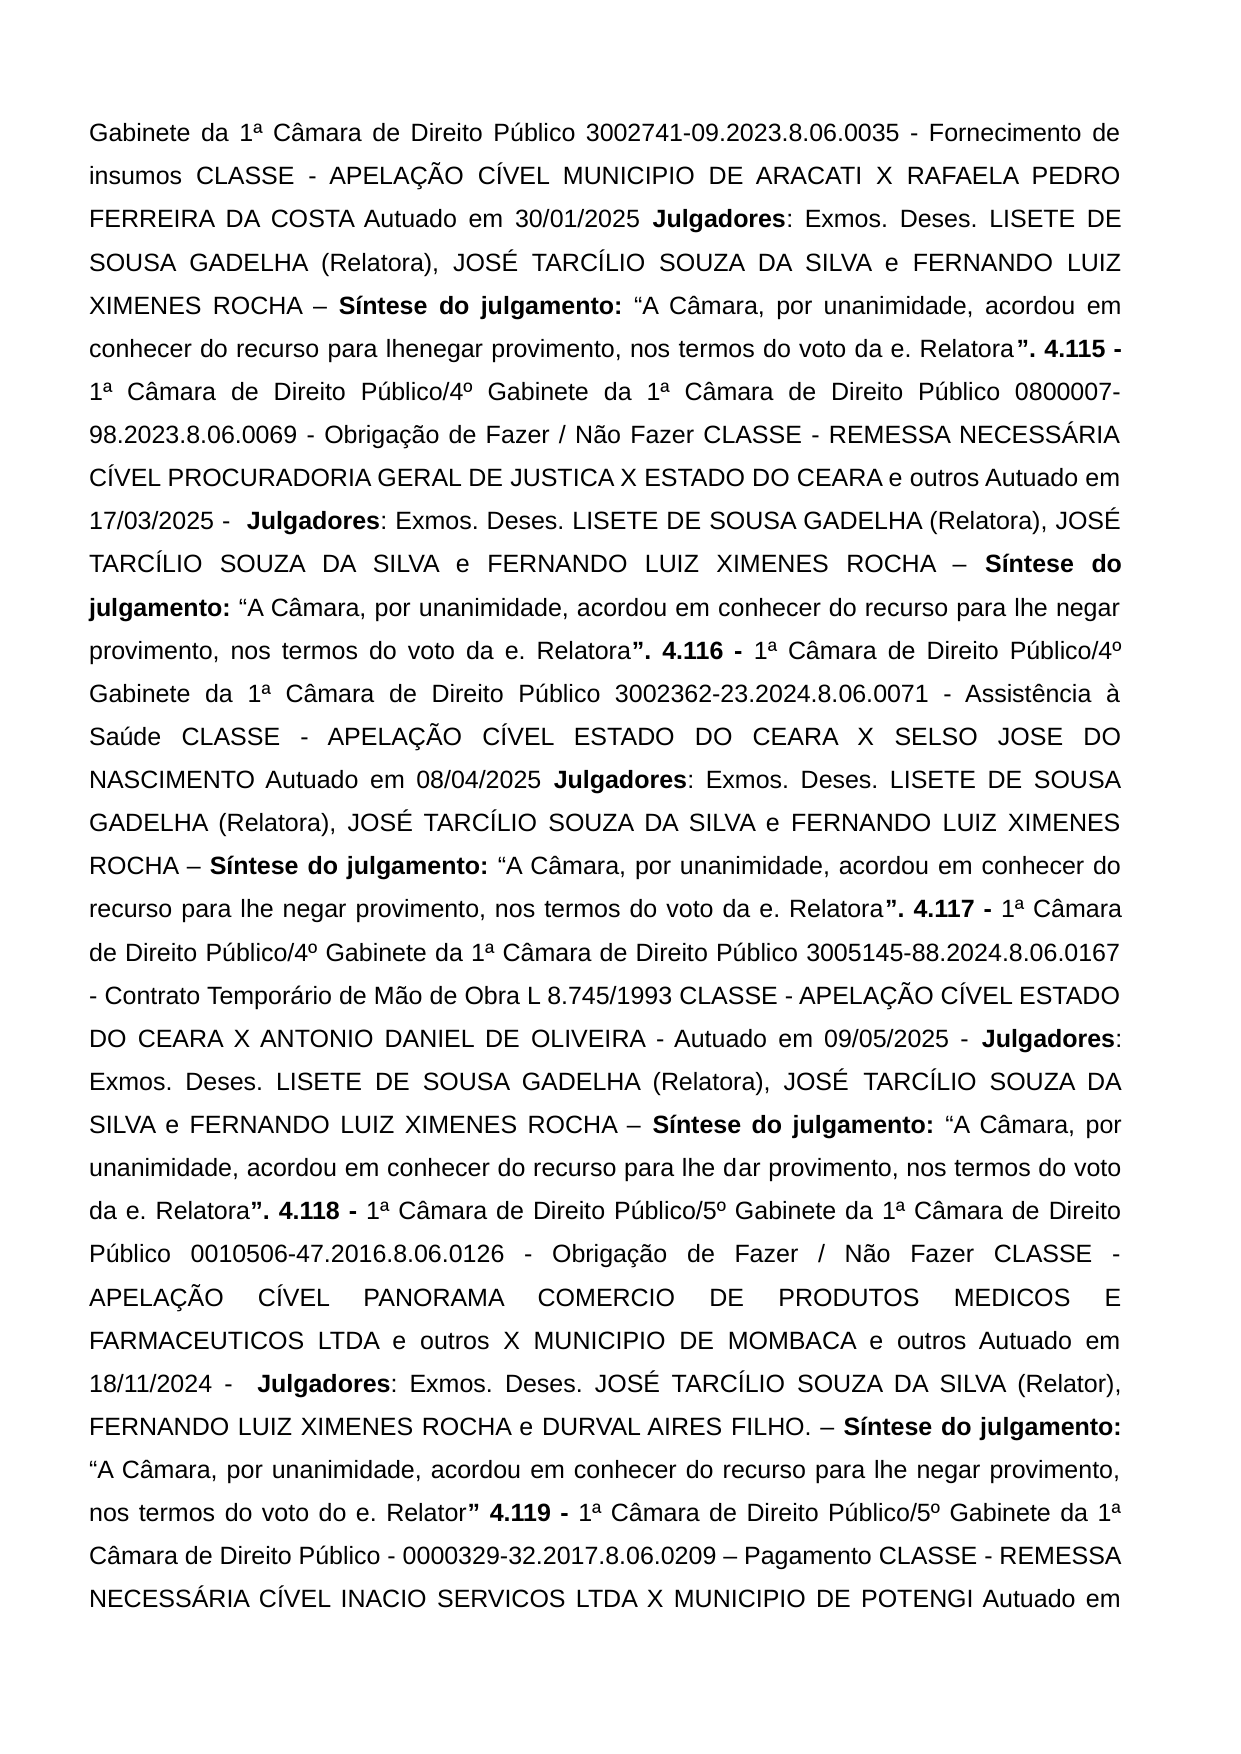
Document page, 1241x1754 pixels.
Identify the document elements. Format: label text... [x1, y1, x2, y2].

text Gabinete da 1ª Câmara de Direito Público 3002741-09.2023.8.06.0035 - Fornecimento de insumos CLASSE - APELAÇÃO CÍVEL MUNICIPIO DE ARACATI X RAFAELA PEDRO FERREIRA DA COSTA Autuado em 30/01/2025 Julgadores: Exmos. Deses. LISETE DE SOUSA GADELHA (Relatora), JOSÉ TARCÍLIO SOUZA DA SILVA e FERNANDO LUIZ XIMENES ROCHA – Síntese do julgamento: “A Câmara, por unanimidade, acordou em conhecer do recurso para lhenegar provimento, nos termos do voto da e. Relatora”. 4.115 - 1ª Câmara de Direito Público/4º Gabinete da 1ª Câmara de Direito Público 0800007-98.2023.8.06.0069 - Obrigação de Fazer / Não Fazer CLASSE - REMESSA NECESSÁRIA CÍVEL PROCURADORIA GERAL DE JUSTICA X ESTADO DO CEARA e outros Autuado em 17/03/2025 - Julgadores: Exmos. Deses. LISETE DE SOUSA GADELHA (Relatora), JOSÉ TARCÍLIO SOUZA DA SILVA e FERNANDO LUIZ XIMENES ROCHA – Síntese do julgamento: “A Câmara, por unanimidade, acordou em conhecer do recurso para lhe negar provimento, nos termos do voto da e. Relatora”. 4.116 - 1ª Câmara de Direito Público/4º Gabinete da 1ª Câmara de Direito Público 3002362-23.2024.8.06.0071 - Assistência à Saúde CLASSE - APELAÇÃO CÍVEL ESTADO DO CEARA X SELSO JOSE DO NASCIMENTO Autuado em 08/04/2025 Julgadores: Exmos. Deses. LISETE DE SOUSA GADELHA (Relatora), JOSÉ TARCÍLIO SOUZA DA SILVA e FERNANDO LUIZ XIMENES ROCHA – Síntese do julgamento: “A Câmara, por unanimidade, acordou em conhecer do recurso para lhe negar provimento, nos termos do voto da e. Relatora”. 4.117 - 1ª Câmara de Direito Público/4º Gabinete da 1ª Câmara de Direito Público 3005145-88.2024.8.06.0167 - Contrato Temporário de Mão de Obra L 8.745/1993 CLASSE - APELAÇÃO CÍVEL ESTADO DO CEARA X ANTONIO DANIEL DE OLIVEIRA - Autuado em 09/05/2025 - Julgadores: Exmos. Deses. LISETE DE SOUSA GADELHA (Relatora), JOSÉ TARCÍLIO SOUZA DA SILVA e FERNANDO LUIZ XIMENES ROCHA – Síntese do julgamento: “A Câmara, por unanimidade, acordou em conhecer do recurso para lhe dar provimento, nos termos do voto da e. Relatora”. 4.118 - 1ª Câmara de Direito Público/5º Gabinete da 1ª Câmara de Direito Público 0010506-47.2016.8.06.0126 - Obrigação de Fazer / Não Fazer CLASSE - APELAÇÃO CÍVEL PANORAMA COMERCIO DE PRODUTOS MEDICOS E FARMACEUTICOS LTDA e outros X MUNICIPIO DE MOMBACA e outros Autuado em 18/11/2024 - Julgadores: Exmos. Deses. JOSÉ TARCÍLIO SOUZA DA SILVA (Relator), FERNANDO LUIZ XIMENES ROCHA e DURVAL AIRES FILHO. – Síntese do julgamento: “A Câmara, por unanimidade, acordou em conhecer do recurso para lhe negar provimento, nos termos do voto do e. Relator” 4.119 - 1ª Câmara de Direito Público/5º Gabinete da 1ª Câmara de Direito Público - 0000329-32.2017.8.06.0209 – Pagamento CLASSE - REMESSA NECESSÁRIA CÍVEL INACIO SERVICOS LTDA X MUNICIPIO DE POTENGI Autuado em [89, 118, 1122, 1613]
